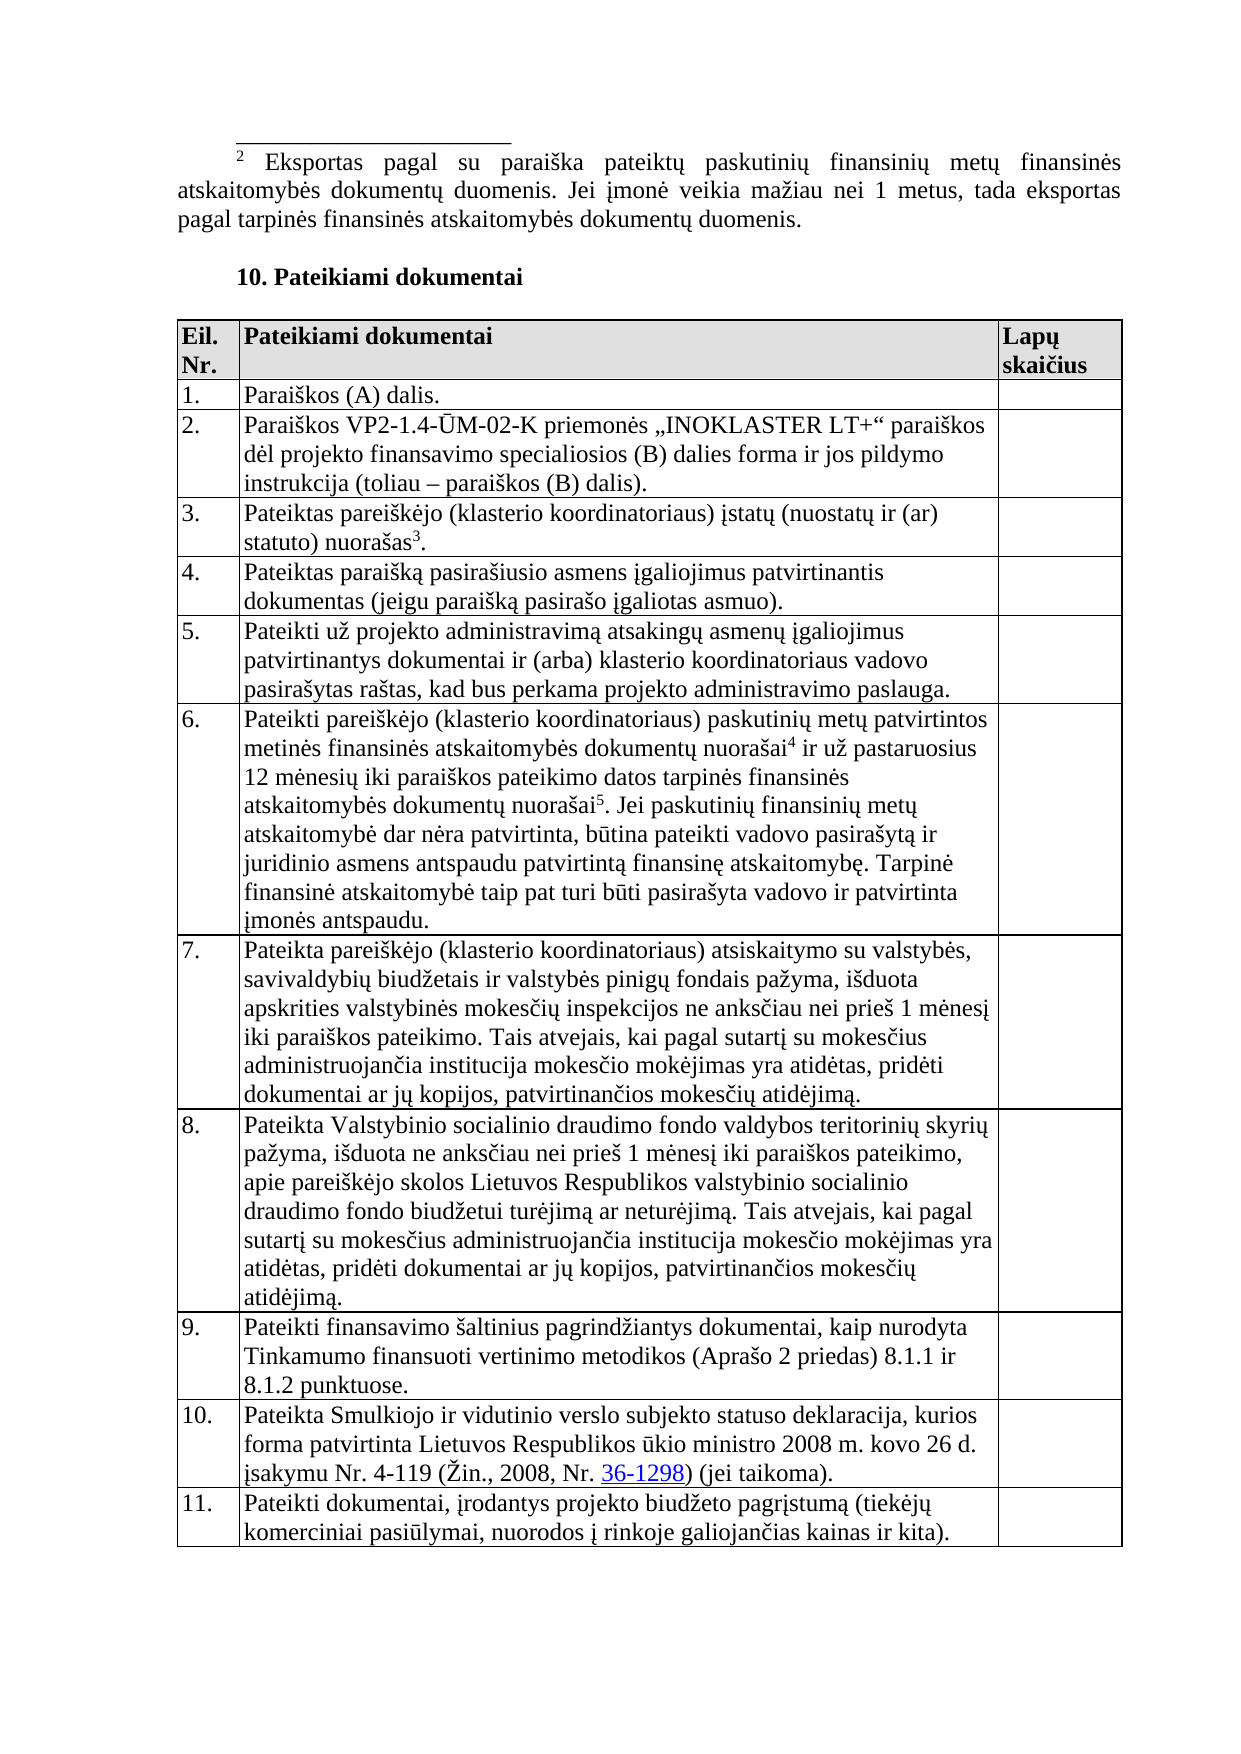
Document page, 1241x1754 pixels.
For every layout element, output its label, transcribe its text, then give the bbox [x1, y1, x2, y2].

table_cell Pateikta Valstybinio socialinio draudimo fondo valdybos teritorinių skyrių pažyma, išduota ne anksčiau nei prieš 1 mėnesį iki paraiškos pateikimo, apie pareiškėjo skolos Lietuvos Respublikos valstybinio socialinio draudimo fondo biudžetui turėjimą ar neturėjimą. Tais atvejais, kai pagal sutartį su mokesčius administruojančia institucija mokesčio mokėjimas yra atidėtas, pridėti dokumentai ar jų kopijos, patvirtinančios mokesčių atidėjimą. [240, 1110, 998, 1311]
table_header Eil. Nr. [178, 321, 239, 378]
table_cell 8. [178, 1110, 239, 1311]
table_cell [999, 380, 1121, 409]
table_cell 5. [178, 616, 239, 702]
table_cell [999, 704, 1121, 934]
table_cell Pateikta Smulkiojo ir vidutinio verslo subjekto statuso deklaracija, kurios forma patvirtinta Lietuvos Respublikos ūkio ministro 2008 m. kovo 26 d. įsakymu Nr. 4-119 (Žin., 2008, Nr. 36-1298) (jei taikoma). [240, 1400, 998, 1487]
table_cell [999, 410, 1121, 497]
table_cell 7. [178, 936, 239, 1108]
text ______________________ [177, 118, 1122, 147]
table_cell 1. [178, 380, 239, 409]
table_header Pateikiami dokumentai [240, 321, 998, 378]
table_cell Pateikta pareiškėjo (klasterio koordinatoriaus) atsiskaitymo su valstybės, savivaldybių biudžetais ir valstybės pinigų fondais pažyma, išduota apskrities valstybinės mokesčių inspekcijos ne anksčiau nei prieš 1 mėnesį iki paraiškos pateikimo. Tais atvejais, kai pagal sutartį su mokesčius administruojančia institucija mokesčio mokėjimas yra atidėtas, pridėti dokumentai ar jų kopijos, patvirtinančios mokesčių atidėjimą. [240, 936, 998, 1108]
table_cell [999, 1488, 1121, 1546]
table_cell [999, 557, 1121, 615]
table_cell Pateiktas pareiškėjo (klasterio koordinatoriaus) įstatų (nuostatų ir (ar) statuto) nuorašas3. [240, 498, 998, 556]
table_cell Paraiškos (A) dalis. [240, 380, 998, 409]
table_cell Pateikti finansavimo šaltinius pagrindžiantys dokumentai, kaip nurodyta Tinkamumo finansuoti vertinimo metodikos (Aprašo 2 priedas) 8.1.1 ir 8.1.2 punktuose. [240, 1313, 998, 1399]
table_cell 10. [178, 1400, 239, 1487]
table_cell 2. [178, 410, 239, 497]
text 10. Pateikiami dokumentai [177, 262, 1122, 291]
table_cell 11. [178, 1488, 239, 1546]
text 2 Eksportas pagal su paraiška pateiktų paskutinių finansinių metų finansinės atskaitomybės dokumentų duomenis. Jei įmonė veikia mažiau nei 1 metus, tada eksportas pagal tarpinės finansinės atskaitomybės dokumentų duomenis. [177, 147, 1122, 233]
table_cell 4. [178, 557, 239, 615]
table_cell [999, 1400, 1121, 1487]
table_cell Pateikti dokumentai, įrodantys projekto biudžeto pagrįstumą (tiekėjų komerciniai pasiūlymai, nuorodos į rinkoje galiojančias kainas ir kita). [240, 1488, 998, 1546]
table_cell 3. [178, 498, 239, 556]
table_cell [999, 936, 1121, 1108]
table_cell Pateikti už projekto administravimą atsakingų asmenų įgaliojimus patvirtinantys dokumentai ir (arba) klasterio koordinatoriaus vadovo pasirašytas raštas, kad bus perkama projekto administravimo paslauga. [240, 616, 998, 702]
table_cell [999, 1313, 1121, 1399]
table_cell Pateikti pareiškėjo (klasterio koordinatoriaus) paskutinių metų patvirtintos metinės finansinės atskaitomybės dokumentų nuorašai4 ir už pastaruosius 12 mėnesių iki paraiškos pateikimo datos tarpinės finansinės atskaitomybės dokumentų nuorašai5. Jei paskutinių finansinių metų atskaitomybė dar nėra patvirtinta, būtina pateikti vadovo pasirašytą ir juridinio asmens antspaudu patvirtintą finansinę atskaitomybę. Tarpinė finansinė atskaitomybė taip pat turi būti pasirašyta vadovo ir patvirtinta įmonės antspaudu. [240, 704, 998, 934]
table_cell 6. [178, 704, 239, 934]
table_cell [999, 616, 1121, 702]
table_cell 9. [178, 1313, 239, 1399]
table_cell Paraiškos VP2-1.4-ŪM-02-K priemonės „INOKLASTER LT+“ paraiškos dėl projekto finansavimo specialiosios (B) dalies forma ir jos pildymo instrukcija (toliau – paraiškos (B) dalis). [240, 410, 998, 497]
table_cell [999, 498, 1121, 556]
table_header Lapų skaičius [999, 321, 1121, 378]
table_cell [999, 1110, 1121, 1311]
table_cell Pateiktas paraišką pasirašiusio asmens įgaliojimus patvirtinantis dokumentas (jeigu paraišką pasirašo įgaliotas asmuo). [240, 557, 998, 615]
